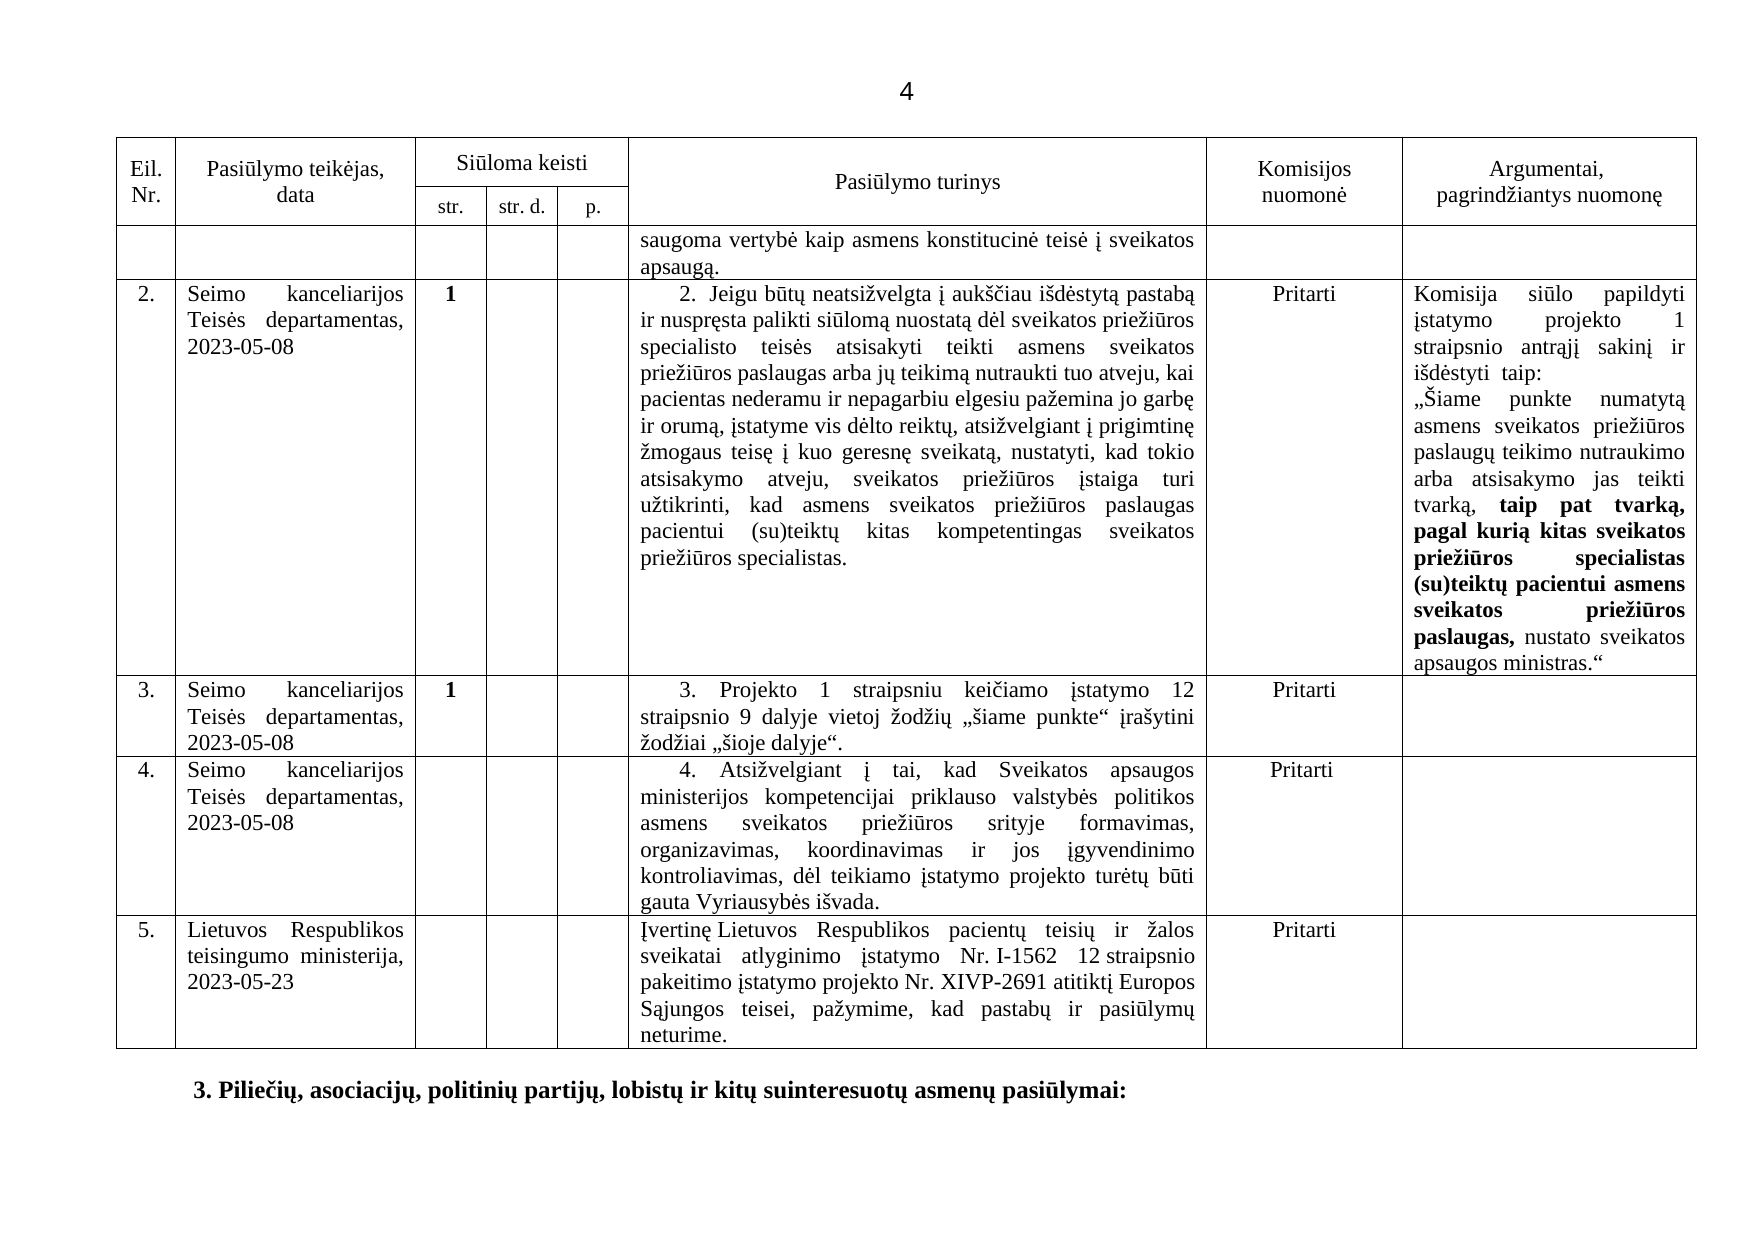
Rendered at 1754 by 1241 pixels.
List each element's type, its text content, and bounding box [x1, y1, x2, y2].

table_cell Pritarti [1207, 916, 1402, 1047]
table_cell 1 [416, 280, 486, 675]
table_cell [416, 916, 486, 1047]
table_cell 1 [416, 676, 486, 756]
table_cell saugoma vertybė kaip asmens konstitucinė teisė į sveikatos apsaugą. [629, 226, 1206, 279]
table_cell 3. Projekto 1 straipsniu keičiamo įstatymo 12 straipsnio 9 dalyje vietoj žodžių „šiame punkte“ įrašytini žodžiai „šioje dalyje“. [629, 676, 1206, 756]
table_cell [558, 676, 628, 756]
table_cell [487, 226, 557, 279]
table_cell 3. [117, 676, 175, 756]
table_cell str. [416, 187, 486, 225]
table_cell Seimo kanceliarijos Teisės departamentas, 2023-05-08 [176, 676, 415, 756]
table_cell Komisija siūlo papildyti įstatymo projekto 1 straipsnio antrąjį sakinį ir išdėstyti taip: „Šiame punkte numatytą asmens sveikatos priežiūros paslaugų teikimo nutraukimo arba atsisakymo jas teikti tvarką, taip pat tvarką, pagal kurią kitas sveikatos priežiūros specialistas (su)teiktų pacientui asmens sveikatos priežiūros paslaugas, nustato sveikatos apsaugos ministras.“ [1403, 280, 1696, 675]
table_header Argumentai, pagrindžiantys nuomonę [1403, 138, 1696, 225]
table_cell [558, 280, 628, 675]
table_cell [1403, 916, 1696, 1047]
table_cell [487, 916, 557, 1047]
table_cell [558, 226, 628, 279]
table_cell Įvertinę Lietuvos Respublikos pacientų teisių ir žalos sveikatai atlyginimo įstatymo Nr. I-1562 12 straipsnio pakeitimo įstatymo projekto Nr. XIVP-2691 atitiktį Europos Sąjungos teisei, pažymime, kad pastabų ir pasiūlymų neturime. [629, 916, 1206, 1047]
table_header Pasiūlymo teikėjas, data [176, 138, 415, 225]
table_cell Pritarti [1207, 676, 1402, 756]
table_cell Seimo kanceliarijos Teisės departamentas, 2023-05-08 [176, 280, 415, 675]
table_cell [558, 916, 628, 1047]
table_cell 4. [117, 757, 175, 915]
table_header Eil. Nr. [117, 138, 175, 225]
table_cell [416, 757, 486, 915]
table_cell [1403, 676, 1696, 756]
table_cell 5. [117, 916, 175, 1047]
table_cell [416, 226, 486, 279]
table_cell 4. Atsižvelgiant į tai, kad Sveikatos apsaugos ministerijos kompetencijai priklauso valstybės politikos asmens sveikatos priežiūros srityje formavimas, organizavimas, koordinavimas ir jos įgyvendinimo kontroliavimas, dėl teikiamo įstatymo projekto turėtų būti gauta Vyriausybės išvada. [629, 757, 1206, 915]
table_cell [117, 226, 175, 279]
table_cell Seimo kanceliarijos Teisės departamentas, 2023-05-08 [176, 757, 415, 915]
table_cell [1207, 226, 1402, 279]
subtitle 3. Piliečių, asociacijų, politinių partijų, lobistų ir kitų suinteresuotų asmenų pasiūlymai: [118, 1075, 1695, 1104]
table_header Komisijos nuomonė [1207, 138, 1402, 225]
table_cell [1403, 226, 1696, 279]
table_cell Pritarti [1207, 757, 1402, 915]
table_cell [558, 757, 628, 915]
table_cell 2. [117, 280, 175, 675]
table_header Pasiūlymo turinys [629, 138, 1206, 225]
table_cell Pritarti [1207, 280, 1402, 675]
table_cell p. [558, 187, 628, 225]
table_cell [176, 226, 415, 279]
table_cell [487, 676, 557, 756]
table_cell 2. Jeigu būtų neatsižvelgta į aukščiau išdėstytą pastabą ir nuspręsta palikti siūlomą nuostatą dėl sveikatos priežiūros specialisto teisės atsisakyti teikti asmens sveikatos priežiūros paslaugas arba jų teikimą nutraukti tuo atveju, kai pacientas nederamu ir nepagarbiu elgesiu pažemina jo garbę ir orumą, įstatyme vis dėlto reiktų, atsižvelgiant į prigimtinę žmogaus teisę į kuo geresnę sveikatą, nustatyti, kad tokio atsisakymo atveju, sveikatos priežiūros įstaiga turi užtikrinti, kad asmens sveikatos priežiūros paslaugas pacientui (su)teiktų kitas kompetentingas sveikatos priežiūros specialistas. [629, 280, 1206, 675]
table_cell [487, 280, 557, 675]
table_cell [487, 757, 557, 915]
table_header Siūloma keisti [416, 138, 628, 186]
table_cell str. d. [487, 187, 557, 225]
table_cell Lietuvos Respublikos teisingumo ministerija, 2023-05-23 [176, 916, 415, 1047]
table_cell [1403, 757, 1696, 915]
